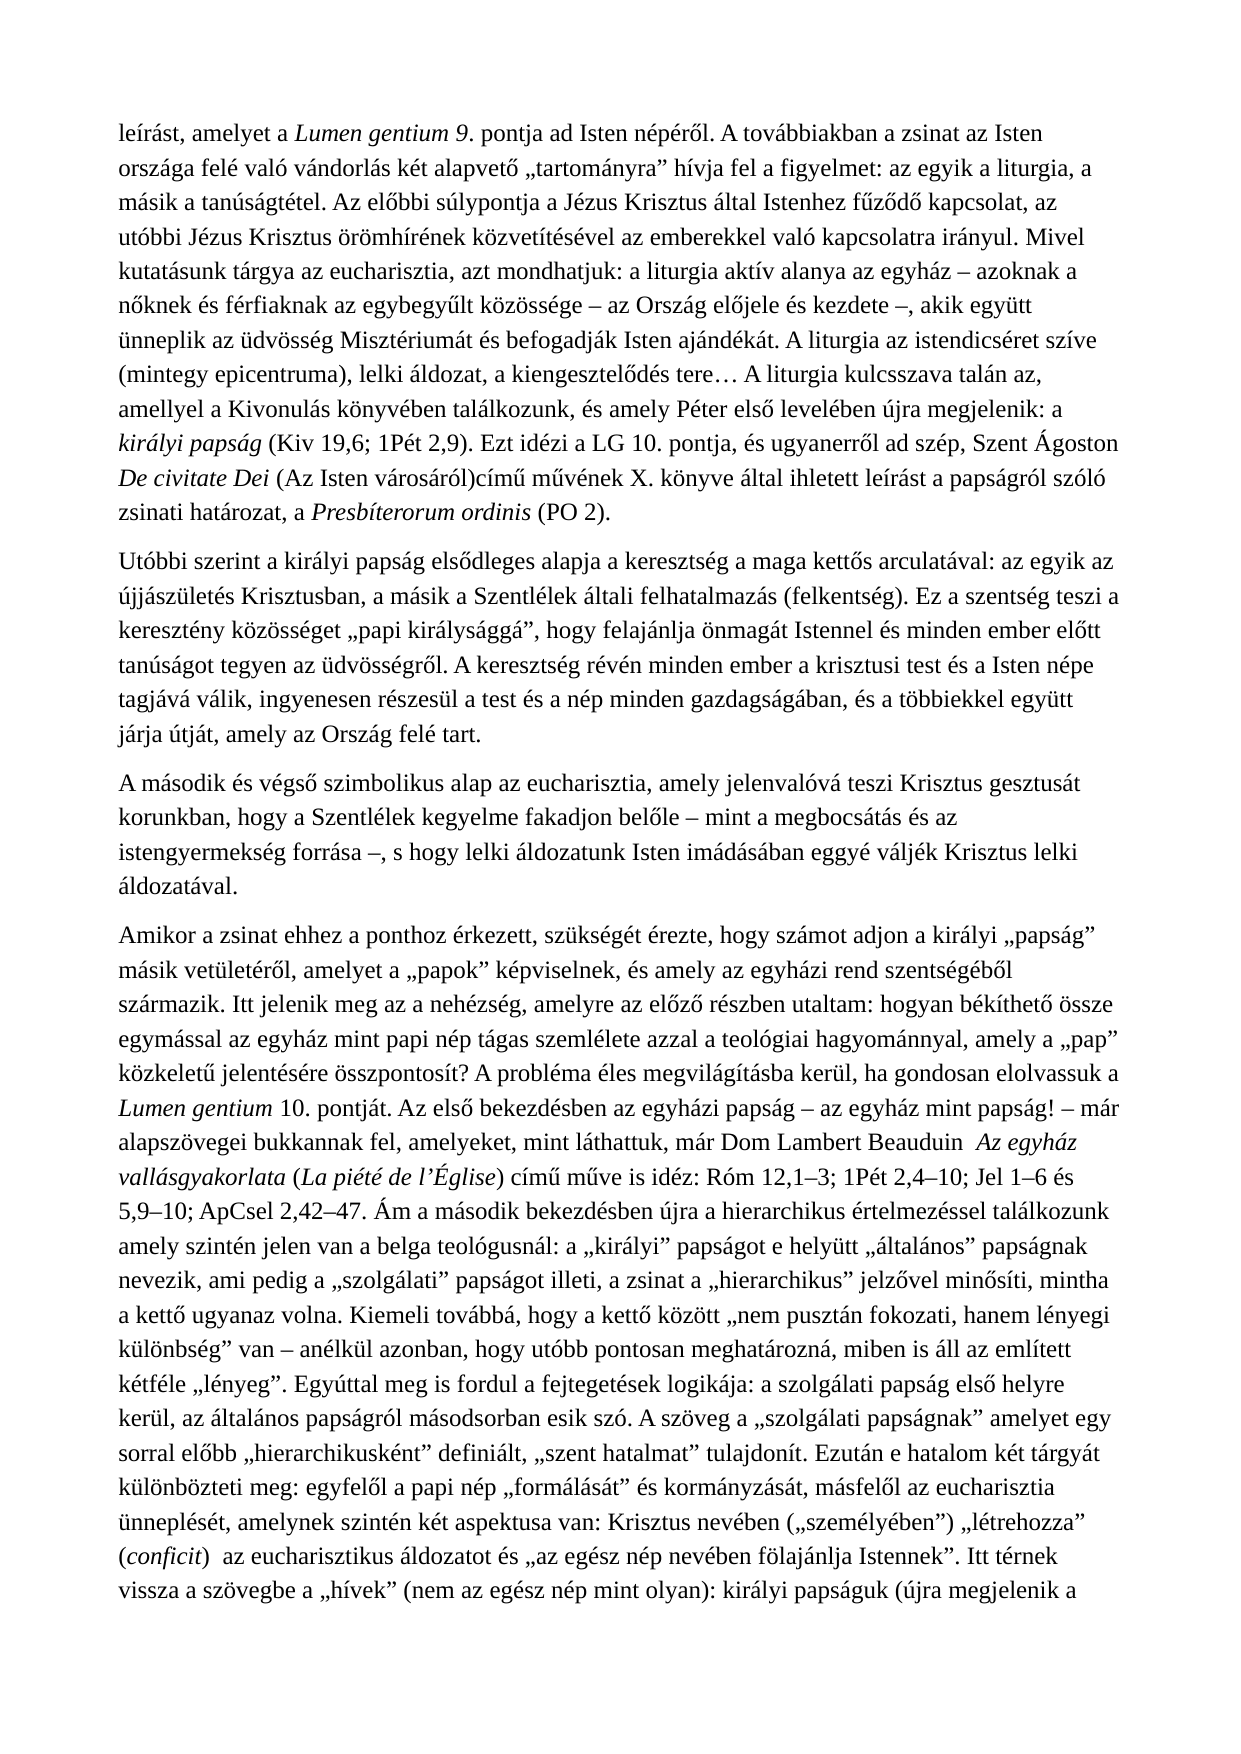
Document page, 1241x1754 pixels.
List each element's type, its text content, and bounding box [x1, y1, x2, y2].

text Amikor a zsinat ehhez a ponthoz érkezett, szükségét érezte, hogy számot adjon a királyi „papság” másik vetületéről, amelyet a „papok” képviselnek, és amely az egyházi rend szentségéből származik. Itt jelenik meg az a nehézség, amelyre az előző részben utaltam: hogyan békíthető össze egymással az egyház mint papi nép tágas szemlélete azzal a teológiai hagyománnyal, amely a „pap” közkeletű jelentésére összpontosít? A probléma éles megvilágításba kerül, ha gondosan elolvassuk a Lumen gentium 10. pontját. Az első bekezdésben az egyházi papság – az egyház mint papság! – már alapszövegei bukkannak fel, amelyeket, mint láthattuk, már Dom Lambert Beauduin Az egyház vallásgyakorlata (La piété de l’Église) című műve is idéz: Róm 12,1–3; 1Pét 2,4–10; Jel 1–6 és 5,9–10; ApCsel 2,42–47. Ám a második bekezdésben újra a hierarchikus értelmezéssel találkozunk amely szintén jelen van a belga teológusnál: a „királyi” papságot e helyütt „általános” papságnak nevezik, ami pedig a „szolgálati” papságot illeti, a zsinat a „hierarchikus” jelzővel minősíti, mintha a kettő ugyanaz volna. Kiemeli továbbá, hogy a kettő között „nem pusztán fokozati, hanem lényegi különbség” van – anélkül azonban, hogy utóbb pontosan meghatározná, miben is áll az említett kétféle „lényeg”. Egyúttal meg is fordul a fejtegetések logikája: a szolgálati papság első helyre kerül, az általános papságról másodsorban esik szó. A szöveg a „szolgálati papságnak” amelyet egy sorral előbb „hierarchikusként” definiált, „szent hatalmat” tulajdonít. Ezután e hatalom két tárgyát különbözteti meg: egyfelől a papi nép „formálását” és kormányzását, másfelől az eucharisztia ünneplését, amelynek szintén két aspektusa van: Krisztus nevében („személyében”) „létrehozza” (conficit) az eucharisztikus áldozatot és „az egész nép nevében fölajánlja Istennek”. Itt térnek vissza a szövegbe a „hívek” (nem az egész nép mint olyan): királyi papságuk (újra megjelenik a [118, 920, 1122, 1604]
text A második és végső szimbolikus alap az eucharisztia, amely jelenvalóvá teszi Krisztus gesztusát korunkban, hogy a Szentlélek kegyelme fakadjon belőle – mint a megbocsátás és az istengyermekség forrása –, s hogy lelki áldozatunk Isten imádásában eggyé váljék Krisztus lelki áldozatával. [118, 768, 1122, 900]
text leírást, amelyet a Lumen gentium 9. pontja ad Isten népéről. A továbbiakban a zsinat az Isten országa felé való vándorlás két alapvető „tartományra” hívja fel a figyelmet: az egyik a liturgia, a másik a tanúságtétel. Az előbbi súlypontja a Jézus Krisztus által Istenhez fűződő kapcsolat, az utóbbi Jézus Krisztus örömhírének közvetítésével az emberekkel való kapcsolatra irányul. Mivel kutatásunk tárgya az eucharisztia, azt mondhatjuk: a liturgia aktív alanya az egyház – azoknak a nőknek és férfiaknak az egybegyűlt közössége – az Ország előjele és kezdete –, akik együtt ünneplik az üdvösség Misztériumát és befogadják Isten ajándékát. A liturgia az istendicséret szíve (mintegy epicentruma), lelki áldozat, a kiengesztelődés tere… A liturgia kulcsszava talán az, amellyel a Kivonulás könyvében találkozunk, és amely Péter első levelében újra megjelenik: a királyi papság (Kiv 19,6; 1Pét 2,9). Ezt idézi a LG 10. pontja, és ugyanerről ad szép, Szent Ágoston De civitate Dei (Az Isten városáról)című művének X. könyve által ihletett leírást a papságról szóló zsinati határozat, a Presbíterorum ordinis (PO 2). [118, 118, 1122, 526]
text Utóbbi szerint a királyi papság elsődleges alapja a keresztség a maga kettős arculatával: az egyik az újjászületés Krisztusban, a másik a Szentlélek általi felhatalmazás (felkentség). Ez a szentség teszi a keresztény közösséget „papi királysággá”, hogy felajánlja önmagát Istennel és minden ember előtt tanúságot tegyen az üdvösségről. A keresztség révén minden ember a krisztusi test és a Isten népe tagjává válik, ingyenesen részesül a test és a nép minden gazdagságában, és a többiekkel együtt járja útját, amely az Ország felé tart. [118, 546, 1122, 748]
